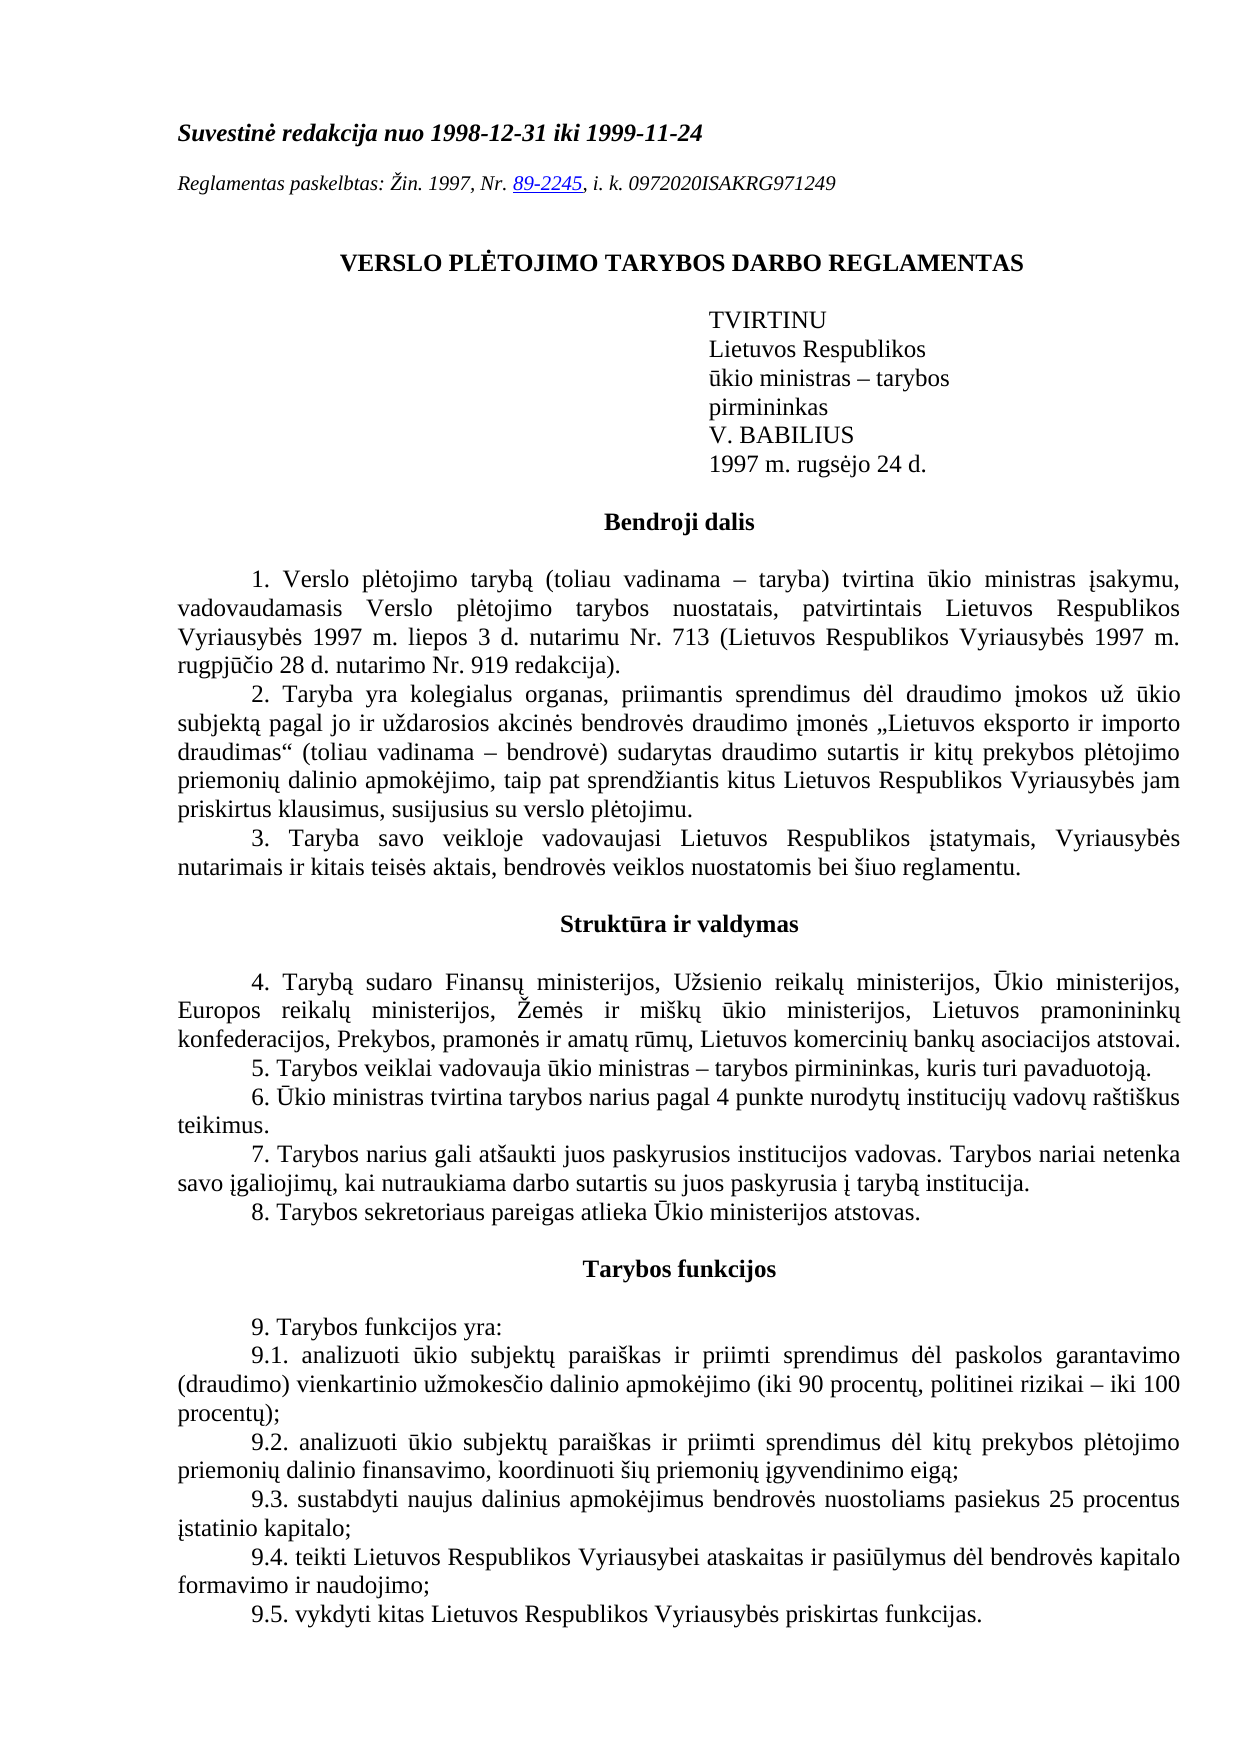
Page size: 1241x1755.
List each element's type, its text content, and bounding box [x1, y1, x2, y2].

text 1997 m. rugsėjo 24 d. [177, 449, 1181, 478]
text 4. Tarybą sudaro Finansų ministerijos, Užsienio reikalų ministerijos, Ūkio ministerijos, Europos reikalų ministerijos, Žemės ir miškų ūkio ministerijos, Lietuvos pramonininkų konfederacijos, Prekybos, pramonės ir amatų rūmų, Lietuvos komercinių bankų asociacijos atstovai. [177, 967, 1181, 1053]
text 9.4. teikti Lietuvos Respublikos Vyriausybei ataskaitas ir pasiūlymus dėl bendrovės kapitalo formavimo ir naudojimo; [177, 1542, 1181, 1599]
text 5. Tarybos veiklai vadovauja ūkio ministras – tarybos pirmininkas, kuris turi pavaduotoją. [177, 1053, 1181, 1082]
text Bendroji dalis [177, 507, 1181, 535]
text 6. Ūkio ministras tvirtina tarybos narius pagal 4 punkte nurodytų institucijų vadovų raštiškus teikimus. [177, 1082, 1181, 1139]
text 9.2. analizuoti ūkio subjektų paraiškas ir priimti sprendimus dėl kitų prekybos plėtojimo priemonių dalinio finansavimo, koordinuoti šių priemonių įgyvendinimo eigą; [177, 1427, 1181, 1484]
text 9. Tarybos funkcijos yra: [177, 1312, 1181, 1340]
text Lietuvos Respublikos [177, 334, 1181, 363]
text 8. Tarybos sekretoriaus pareigas atlieka Ūkio ministerijos atstovas. [177, 1197, 1181, 1225]
text TVIRTINU [177, 305, 1181, 334]
text pirmininkas [177, 392, 1181, 420]
text Tarybos funkcijos [177, 1254, 1181, 1283]
text 3. Taryba savo veikloje vadovaujasi Lietuvos Respublikos įstatymais, Vyriausybės nutarimais ir kitais teisės aktais, bendrovės veiklos nuostatomis bei šiuo reglamentu. [177, 823, 1181, 880]
text 9.5. vykdyti kitas Lietuvos Respublikos Vyriausybės priskirtas funkcijas. [177, 1599, 1181, 1628]
text ūkio ministras – tarybos [177, 363, 1181, 392]
text 2. Taryba yra kolegialus organas, priimantis sprendimus dėl draudimo įmokos už ūkio subjektą pagal jo ir uždarosios akcinės bendrovės draudimo įmonės „Lietuvos eksporto ir importo draudimas“ (toliau vadinama – bendrovė) sudarytas draudimo sutartis ir kitų prekybos plėtojimo priemonių dalinio apmokėjimo, taip pat sprendžiantis kitus Lietuvos Respublikos Vyriausybės jam priskirtus klausimus, susijusius su verslo plėtojimu. [177, 679, 1181, 823]
text V. Babilius [177, 420, 1181, 449]
text 9.1. analizuoti ūkio subjektų paraiškas ir priimti sprendimus dėl paskolos garantavimo (draudimo) vienkartinio užmokesčio dalinio apmokėjimo (iki 90 procentų, politinei rizikai – iki 100 procentų); [177, 1340, 1181, 1427]
text Verslo plėtojimo tarybos darbo reglamentas [266, 248, 1181, 277]
text 7. Tarybos narius gali atšaukti juos paskyrusios institucijos vadovas. Tarybos nariai netenka savo įgaliojimų, kai nutraukiama darbo sutartis su juos paskyrusia į tarybą institucija. [177, 1139, 1181, 1197]
text 1. Verslo plėtojimo tarybą (toliau vadinama – taryba) tvirtina ūkio ministras įsakymu, vadovaudamasis Verslo plėtojimo tarybos nuostatais, patvirtintais Lietuvos Respublikos Vyriausybės 1997 m. liepos 3 d. nutarimu Nr. 713 (Lietuvos Respublikos Vyriausybės 1997 m. rugpjūčio 28 d. nutarimo Nr. 919 redakcija). [177, 564, 1181, 679]
text Suvestinė redakcija nuo 1998-12-31 iki 1999-11-24 [177, 118, 1181, 147]
text Reglamentas paskelbtas: Žin. 1997, Nr. 89-2245, i. k. 0972020ISAKRG971249 [177, 171, 1181, 195]
text 9.3. sustabdyti naujus dalinius apmokėjimus bendrovės nuostoliams pasiekus 25 procentus įstatinio kapitalo; [177, 1484, 1181, 1542]
text Struktūra ir valdymas [177, 909, 1181, 938]
